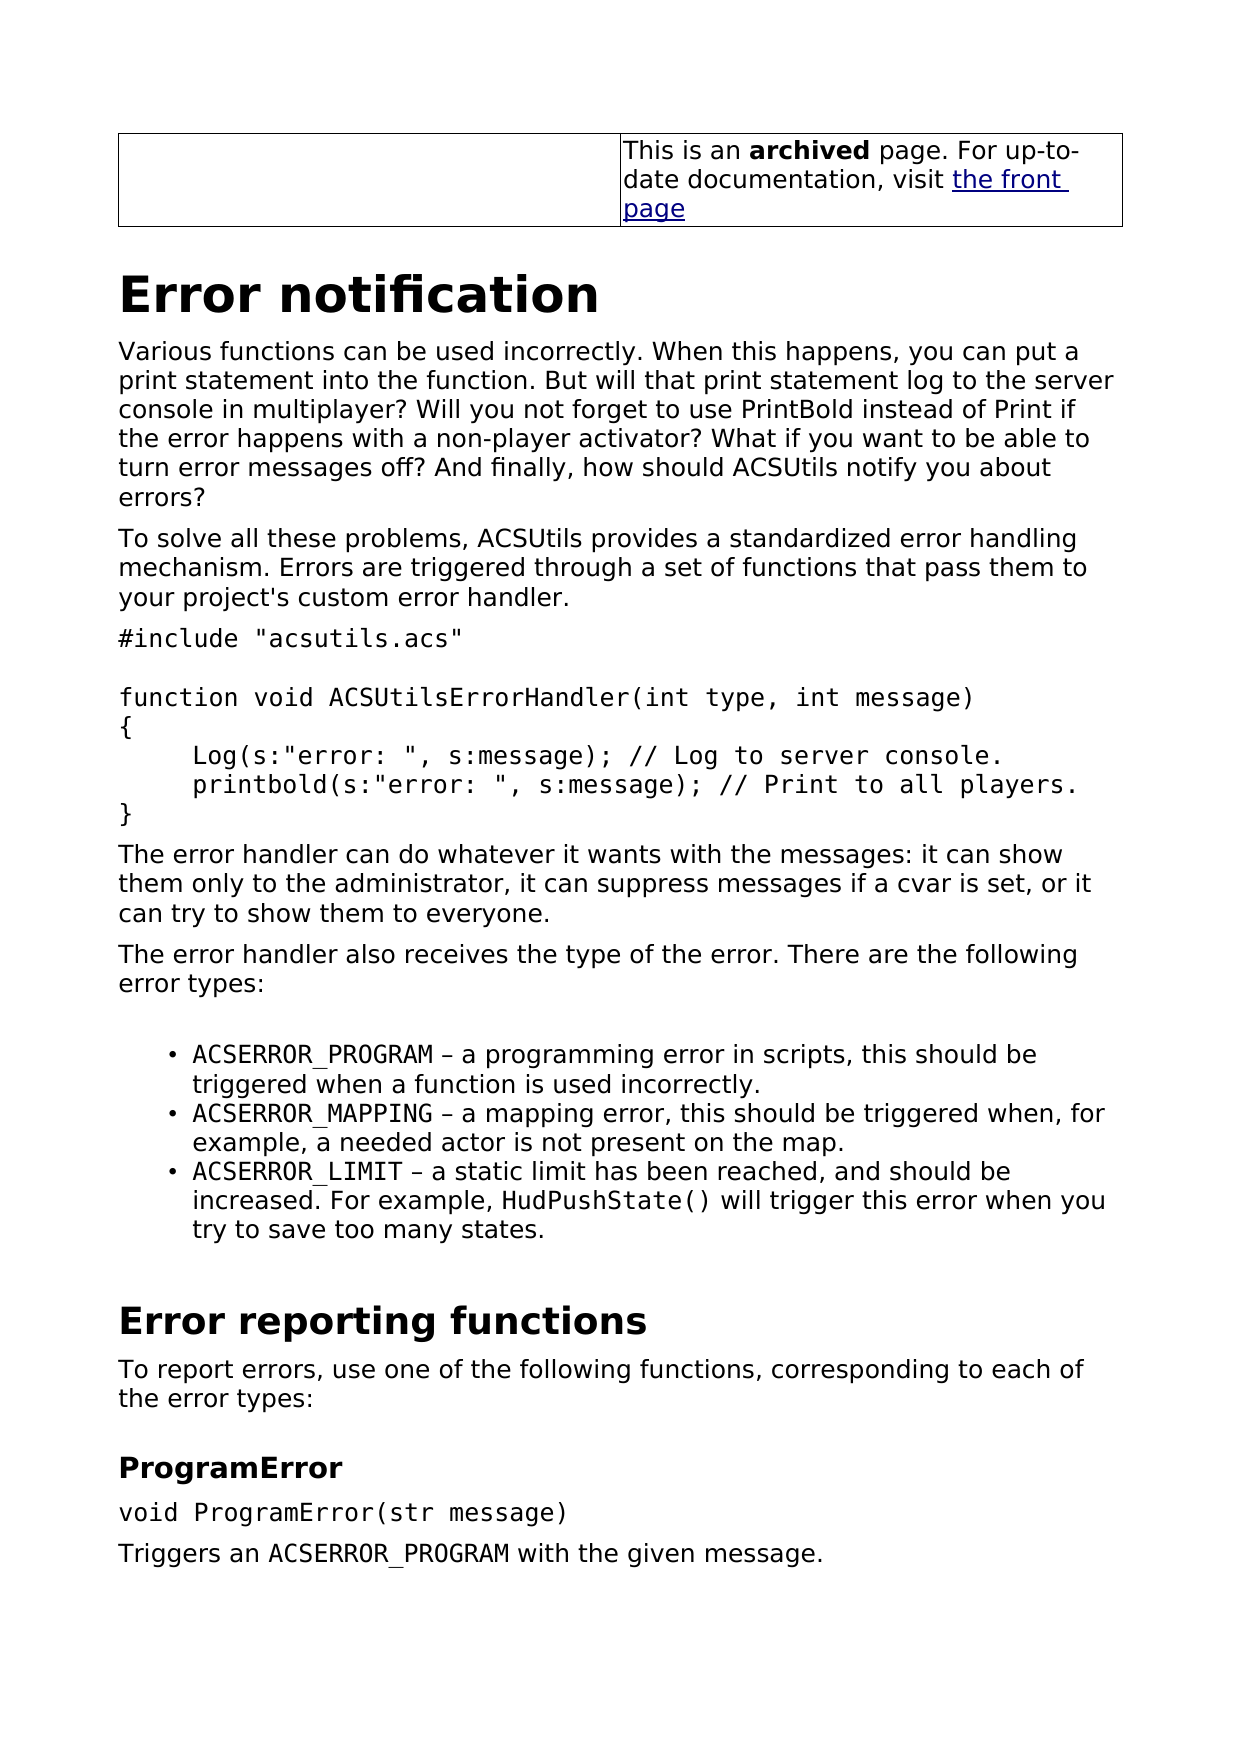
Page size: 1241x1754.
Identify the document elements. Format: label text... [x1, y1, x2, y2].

subtitle Error notification [118, 266, 1122, 324]
text The error handler also receives the type of the error. There are the following error types: [118, 940, 1122, 999]
list ACSERROR_MAPPING – a mapping error, this should be triggered when, for example, a needed actor is not present on the map. [177, 1099, 1122, 1157]
text The error handler can do whatever it wants with the messages: it can show them only to the administrator, it can suppress messages if a cvar is set, or it can try to show them to everyone. [118, 840, 1122, 928]
list ACSERROR_LIMIT – a static limit has been reached, and should be increased. For example, HudPushState() will trigger this error when you try to save too many states. [177, 1157, 1122, 1245]
text To report errors, use one of the following functions, corresponding to each of the error types: [118, 1356, 1122, 1414]
table_header [119, 134, 620, 226]
text void ProgramError(str message) [118, 1498, 1122, 1527]
subtitle Error reporting functions [118, 1299, 1122, 1343]
text Triggers an ACSERROR_PROGRAM with the given message. [118, 1539, 1122, 1569]
list ACSERROR_PROGRAM – a programming error in scripts, this should be triggered when a function is used incorrectly. [177, 1041, 1122, 1099]
text To solve all these problems, ACSUtils provides a standardized error handling mechanism. Errors are triggered through a set of functions that pass them to your project's custom error handler. [118, 524, 1122, 612]
table_header This is an archived page. For up-to-date documentation, visit the front page [621, 134, 1122, 226]
subtitle ProgramError [118, 1451, 1122, 1485]
text Various functions can be used incorrectly. When this happens, you can put a print statement into the function. But will that print statement log to the server console in multiplayer? Will you not forget to use PrintBold instead of Print if the error happens with a non-player activator? What if you want to be able to turn error messages off? And finally, how should ACSUtils notify you about errors? [118, 337, 1122, 512]
text #include "acsutils.acs" function void ACSUtilsErrorHandler(int type, int message) { Log(s:"error: ", s:message); // Log to server console. printbold(s:"error: ", s:message); // Print to all players. } [118, 624, 1122, 829]
